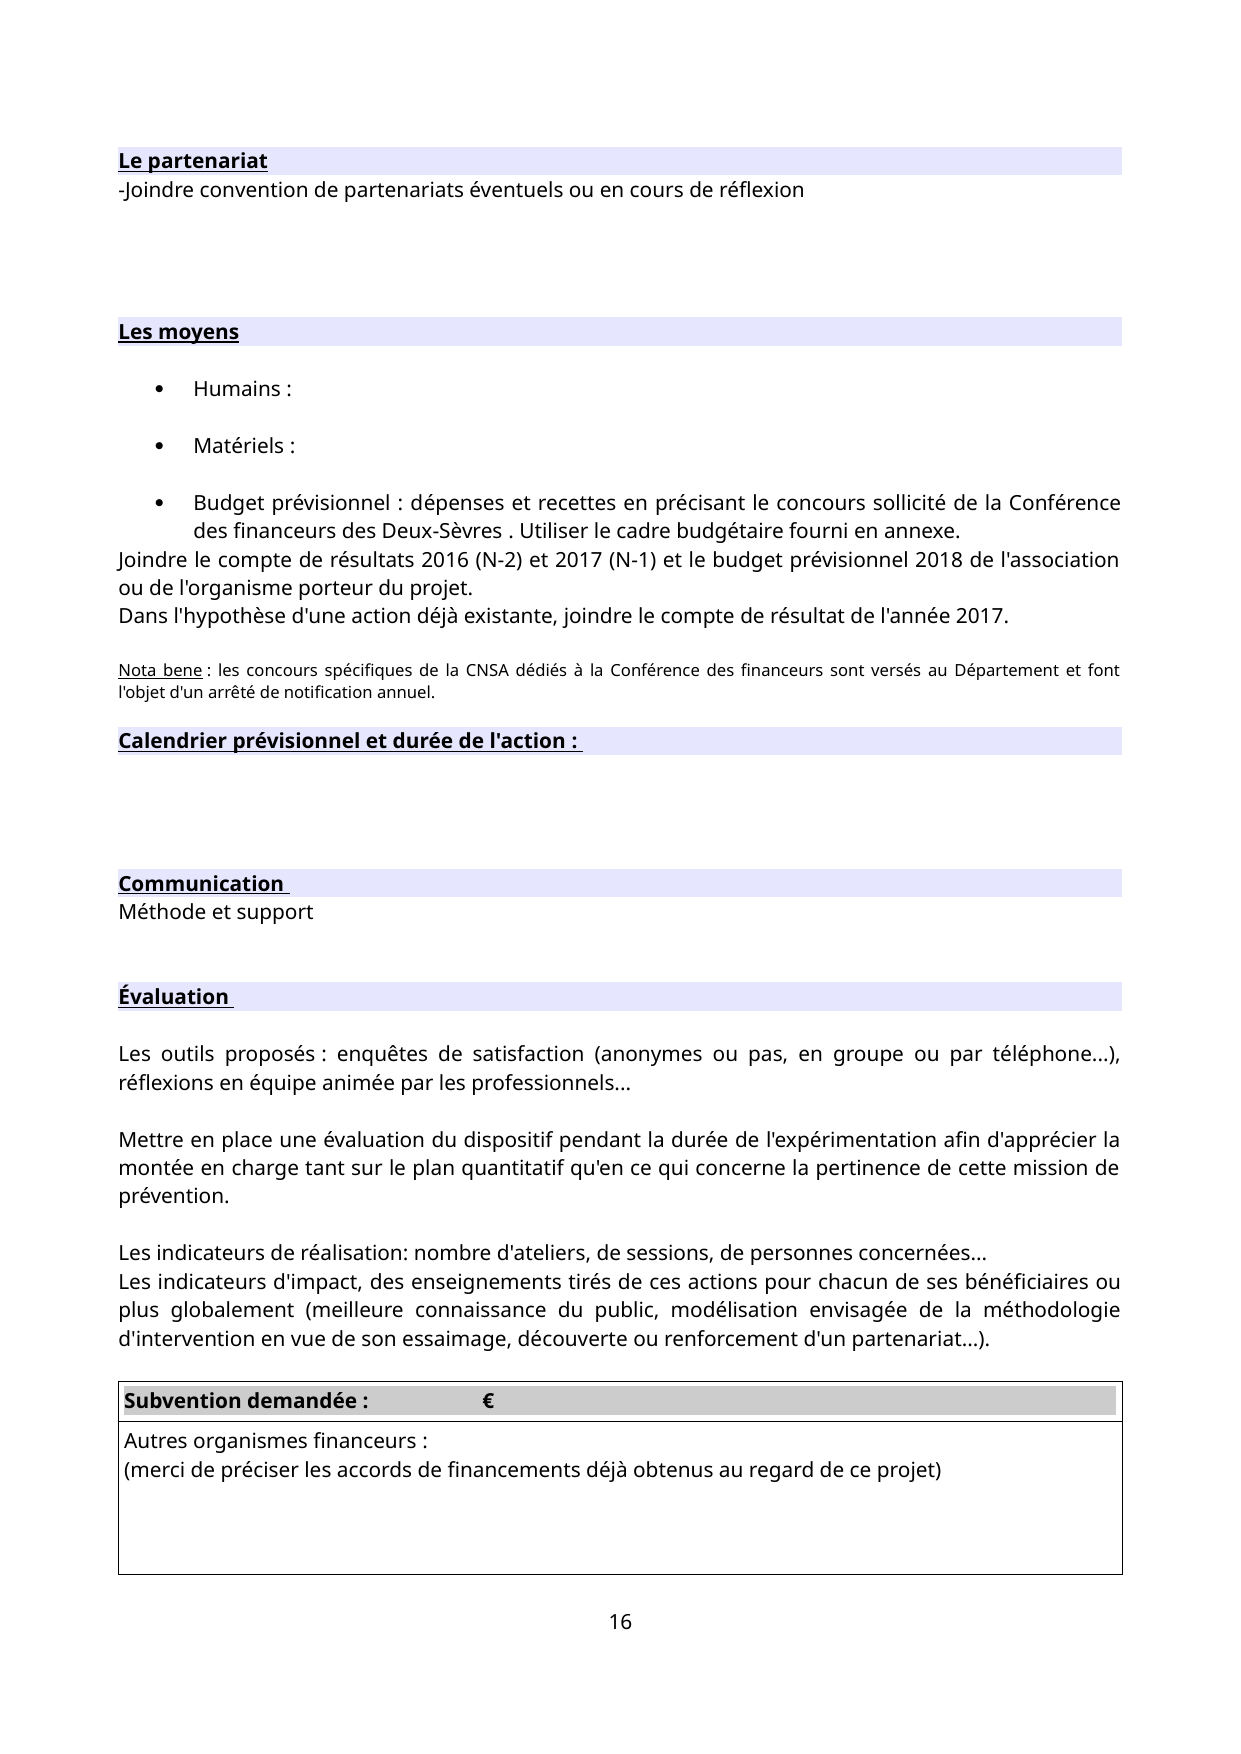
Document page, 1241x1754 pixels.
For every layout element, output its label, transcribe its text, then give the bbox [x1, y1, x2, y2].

text Le partenariat [118, 147, 1122, 175]
text Communication [118, 869, 1122, 897]
text -Joindre convention de partenariats éventuels ou en cours de réflexion [118, 175, 1122, 203]
text Les outils proposés : enquêtes de satisfaction (anonymes ou pas, en groupe ou par téléphone...), réflexions en équipe animée par les professionnels... [118, 1039, 1122, 1096]
list Mettre en place une évaluation du dispositif pendant la durée de l'expérimentation afin d'apprécier la montée en charge tant sur le plan quantitatif qu'en ce qui concerne la pertinence de cette mission de prévention. [83, 1125, 1122, 1210]
text Les moyens [118, 317, 1122, 346]
list Humains : [156, 374, 1122, 402]
text Méthode et support [118, 897, 1122, 926]
text Les indicateurs de réalisation: nombre d'ateliers, de sessions, de personnes concernées... [118, 1238, 1122, 1267]
table_cell Autres organismes financeurs : (merci de préciser les accords de financements déjà obtenus au regard de ce projet) [119, 1422, 1122, 1574]
text Nota bene : les concours spécifiques de la CNSA dédiés à la Conférence des financeurs sont versés au Département et font l'objet d'un arrêté de notification annuel. [118, 658, 1122, 704]
table_header Subvention demandée : € [119, 1382, 1122, 1421]
text Joindre le compte de résultats 2016 (N-2) et 2017 (N-1) et le budget prévisionnel 2018 de l'association ou de l'organisme porteur du projet. [118, 545, 1122, 602]
list Budget prévisionnel : dépenses et recettes en précisant le concours sollicité de la Conférence des financeurs des Deux-Sèvres . Utiliser le cadre budgétaire fourni en annexe. [156, 488, 1122, 545]
text Évaluation [118, 982, 1122, 1011]
text Calendrier prévisionnel et durée de l'action : [118, 727, 1122, 755]
text Les indicateurs d'impact, des enseignements tirés de ces actions pour chacun de ses bénéficiaires ou plus globalement (meilleure connaissance du public, modélisation envisagée de la méthodologie d'intervention en vue de son essaimage, découverte ou renforcement d'un partenariat...). [118, 1267, 1122, 1352]
text Dans l'hypothèse d'une action déjà existante, joindre le compte de résultat de l'année 2017. [118, 602, 1122, 630]
list Matériels : [156, 431, 1122, 459]
